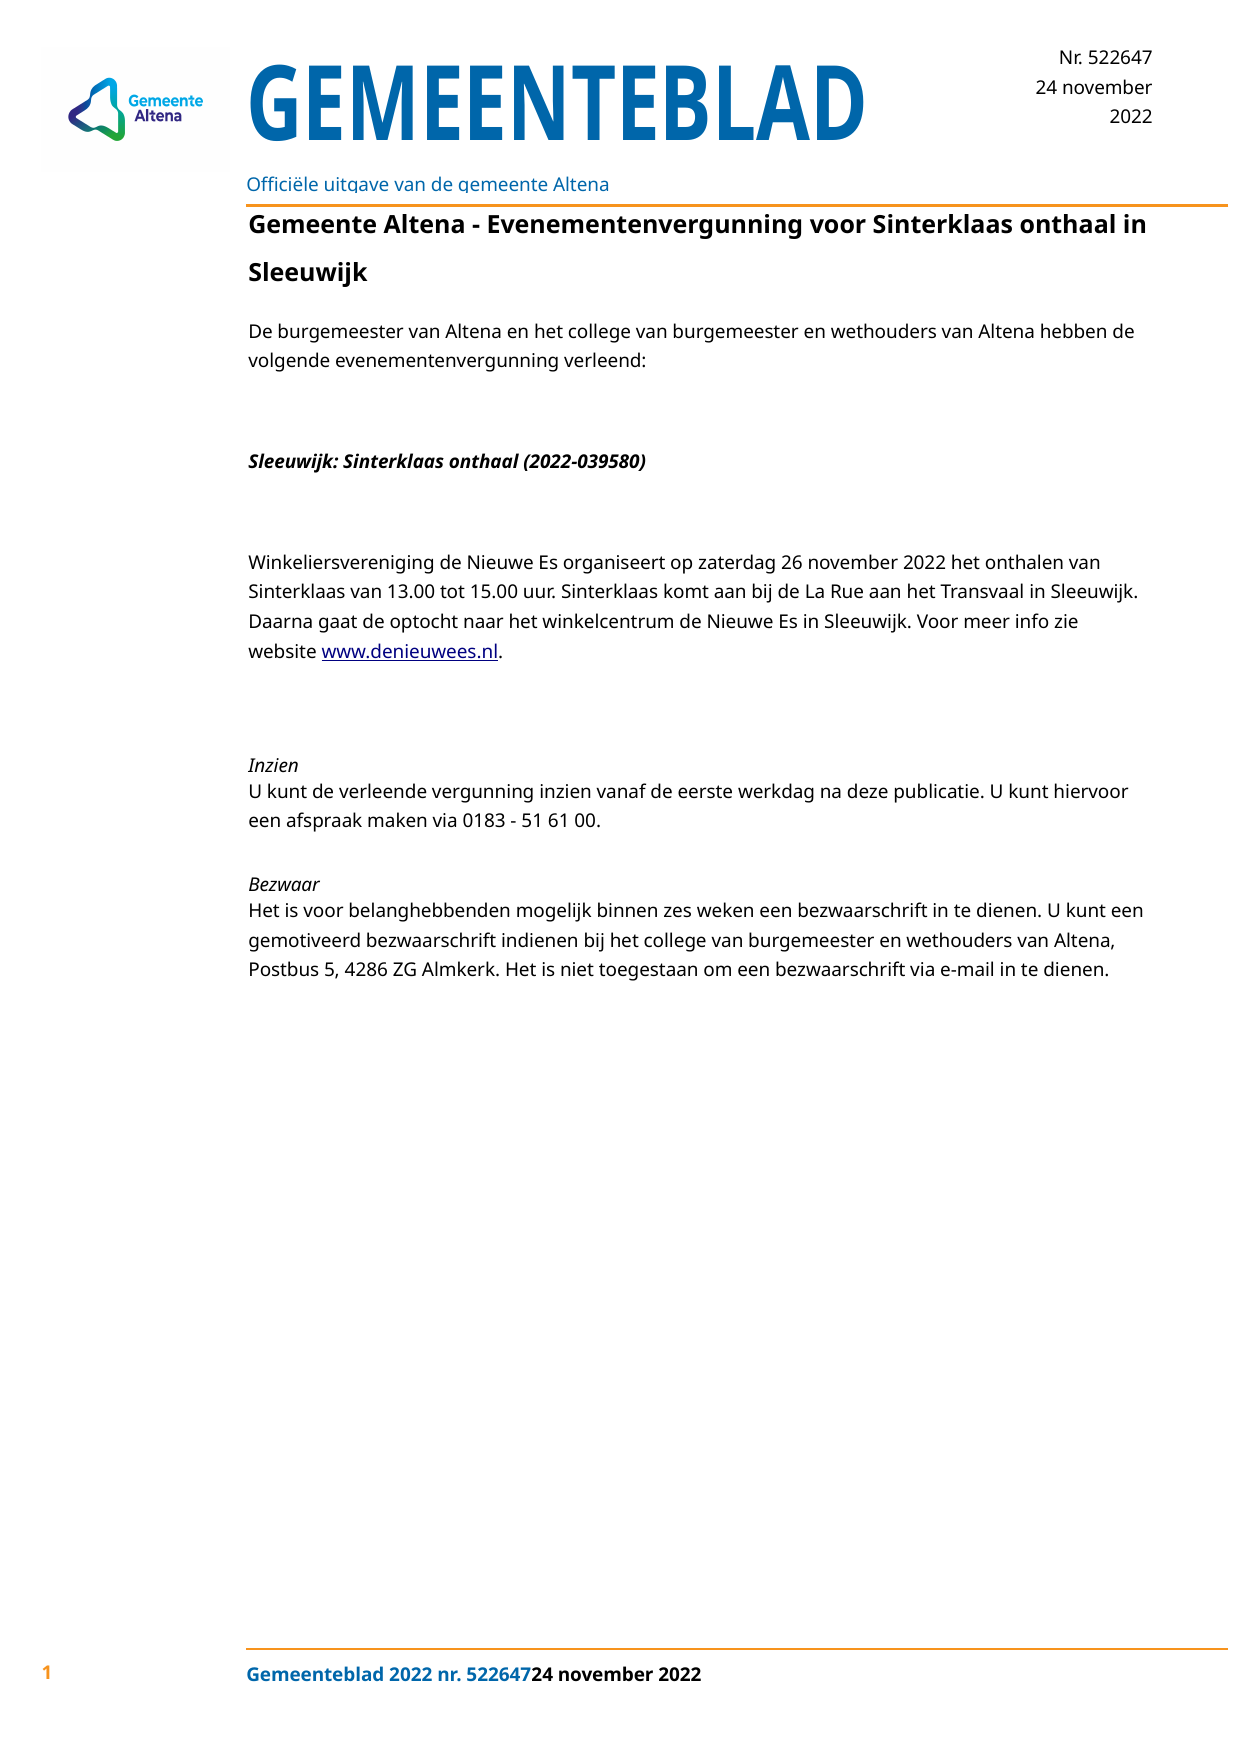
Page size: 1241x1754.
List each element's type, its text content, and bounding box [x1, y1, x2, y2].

text U kunt de verleende vergunning inzien vanaf de eerste werkdag na deze publicatie. U kunt hiervoor een afspraak maken via 0183 - 51 61 00. [248, 778, 1152, 833]
text Sleeuwijk: Sinterklaas onthaal (2022-039580) [248, 448, 1152, 474]
text Het is voor belanghebbenden mogelijk binnen zes weken een bezwaarschrift in te dienen. U kunt een gemotiveerd bezwaarschrift indienen bij het college van burgemeester en wethouders van Altena, Postbus 5, 4286 ZG Almkerk. Het is niet toegestaan om een bezwaarschrift via e-mail in te dienen. [248, 897, 1152, 982]
text De burgemeester van Altena en het college van burgemeester en wethouders van Altena hebben de volgende evenementenvergunning verleend: [248, 318, 1152, 373]
text Bezwaar [248, 872, 1152, 897]
text Inzien [248, 752, 1152, 778]
picture [41, 47, 231, 172]
text Gemeente Altena - Evenementenvergunning voor Sinterklaas onthaal in Sleeuwijk [248, 207, 1152, 288]
text Winkeliersvereniging de Nieuwe Es organiseert op zaterdag 26 november 2022 het onthalen van Sinterklaas van 13.00 tot 15.00 uur. Sinterklaas komt aan bij de La Rue aan het Transvaal in Sleeuwijk. Daarna gaat de optocht naar het winkelcentrum de Nieuwe Es in Sleeuwijk. Voor meer info zie website www.denieuwees.nl. [248, 549, 1152, 664]
